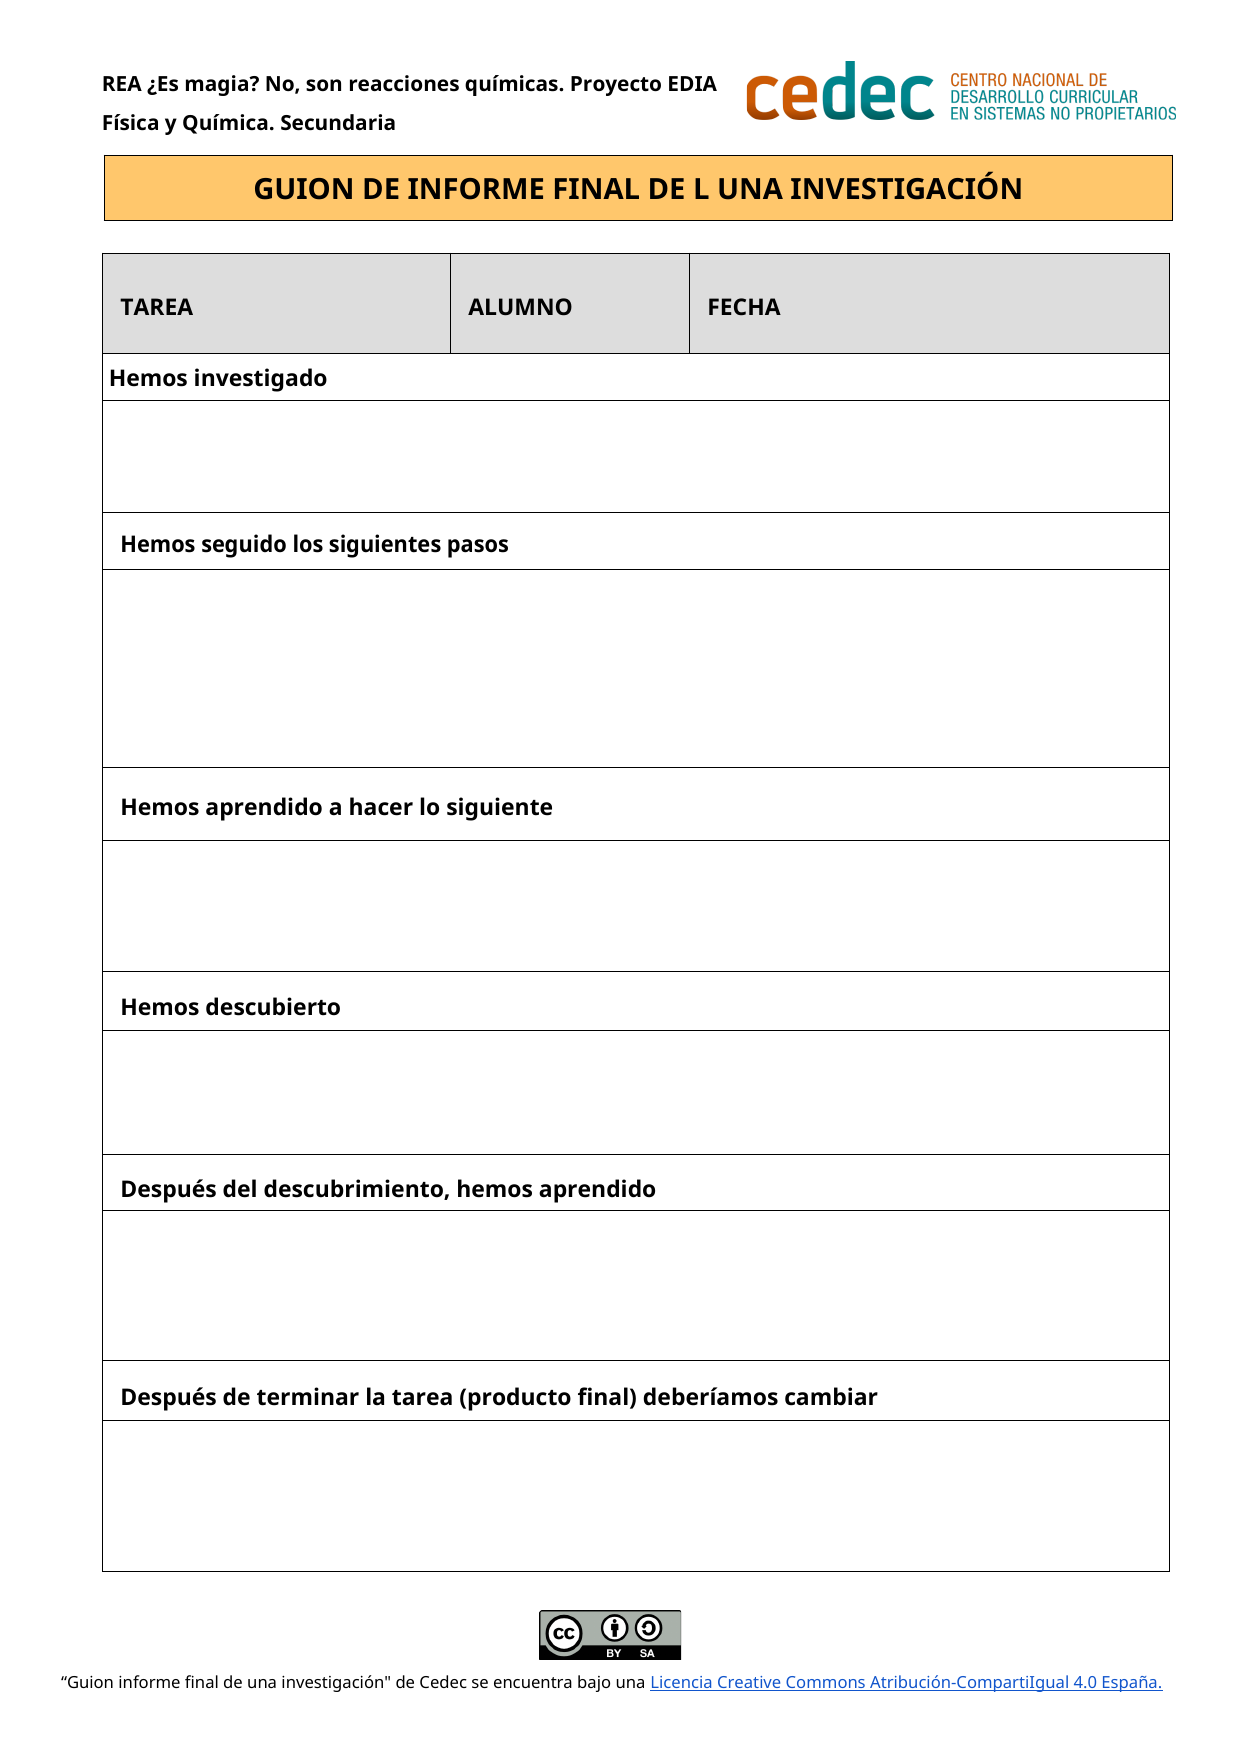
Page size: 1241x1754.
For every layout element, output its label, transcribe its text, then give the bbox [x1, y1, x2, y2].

table_cell [103, 1031, 1169, 1154]
table_cell [103, 570, 1169, 767]
picture [539, 1610, 682, 1660]
table_cell [103, 1211, 1169, 1360]
picture [746, 61, 1176, 120]
table_header GUION DE INFORME FINAL DE L UNA INVESTIGACIÓN [105, 156, 1172, 220]
table_cell Hemos descubierto [103, 972, 1169, 1030]
table_cell Después del descubrimiento, hemos aprendido [103, 1155, 1169, 1209]
table_cell Hemos aprendido a hacer lo siguiente [103, 768, 1169, 839]
table_cell Hemos seguido los siguientes pasos [103, 513, 1169, 569]
table_cell [103, 401, 1169, 512]
table_header ALUMNO [451, 254, 689, 353]
table_cell Hemos investigado [103, 354, 1169, 400]
table_header FECHA [690, 254, 1169, 353]
table_cell [103, 841, 1169, 971]
table_header TAREA [103, 254, 450, 353]
table_cell Después de terminar la tarea (producto final) deberíamos cambiar [103, 1361, 1169, 1420]
table_cell [103, 1421, 1169, 1571]
